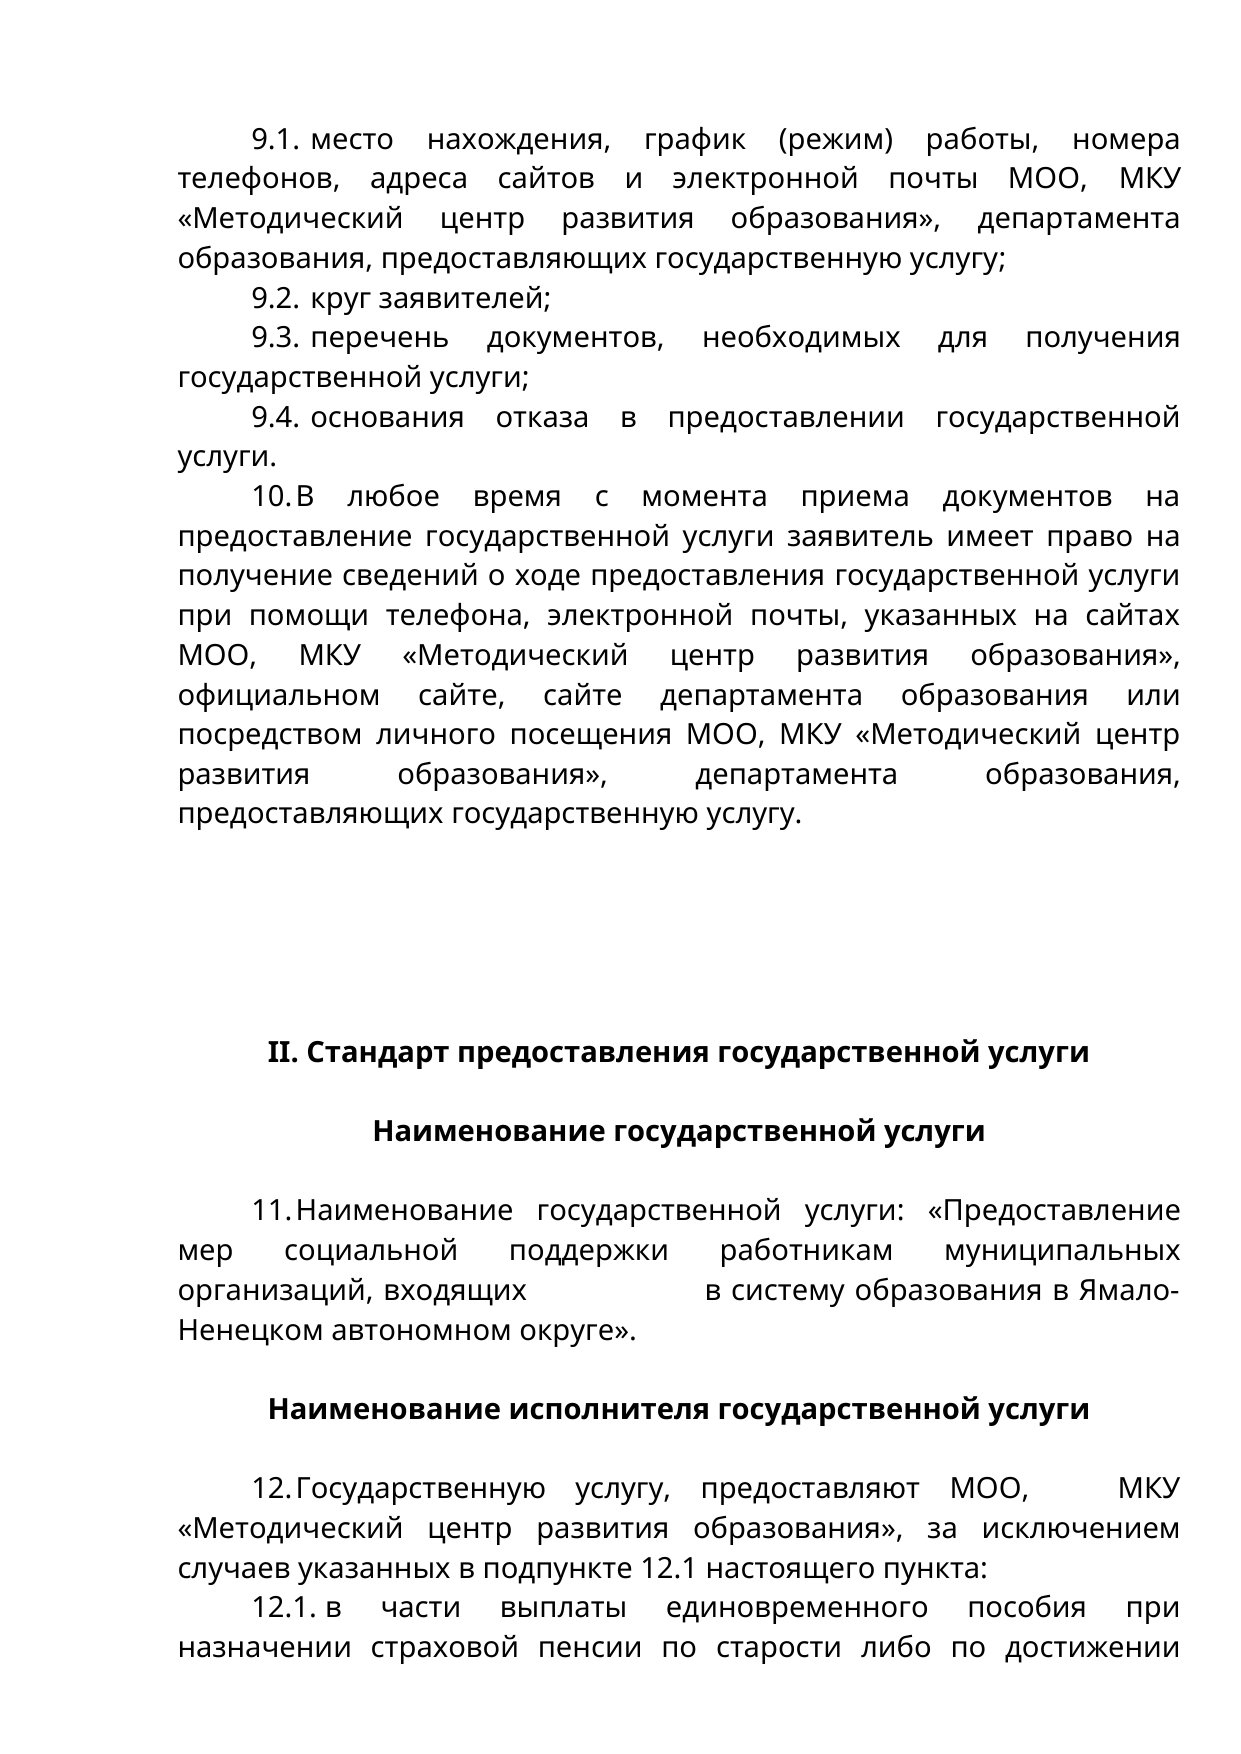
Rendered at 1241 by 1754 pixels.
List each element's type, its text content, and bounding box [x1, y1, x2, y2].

text 9.3. перечень документов, необходимых для получения государственной услуги; [177, 317, 1181, 396]
text Наименование государственной услуги [177, 1110, 1181, 1150]
text 12. Государственную услугу, предоставляют МОО, МКУ «Методический центр развития образования», за исключением случаев указанных в подпункте 12.1 настоящего пункта: [177, 1467, 1181, 1587]
text 9.4. основания отказа в предоставлении государственной услуги. [177, 396, 1181, 475]
title II. Стандарт предоставления государственной услуги [177, 1031, 1181, 1071]
text Наименование исполнителя государственной услуги [177, 1388, 1181, 1428]
text 10. В любое время с момента приема документов на предоставление государственной услуги заявитель имеет право на получение сведений о ходе предоставления государственной услуги при помощи телефона, электронной почты, указанных на сайтах МОО, МКУ «Методический центр развития образования», официальном сайте, сайте департамента образования или посредством личного посещения МОО, МКУ «Методический центр развития образования», департамента образования, предоставляющих государственную услугу. [177, 475, 1181, 832]
text 9.2. круг заявителей; [177, 277, 1181, 317]
text 11. Наименование государственной услуги: «Предоставление мер социальной поддержки работникам муниципальных организаций, входящих в систему образования в Ямало-Ненецком автономном округе». [177, 1190, 1181, 1348]
text 12.1. в части выплаты единовременного пособия при назначении страховой пенсии по старости либо по достижении [177, 1587, 1181, 1666]
text 9.1. место нахождения, график (режим) работы, номера телефонов, адреса сайтов и электронной почты МОО, МКУ «Методический центр развития образования», департамента образования, предоставляющих государственную услугу; [177, 118, 1181, 277]
